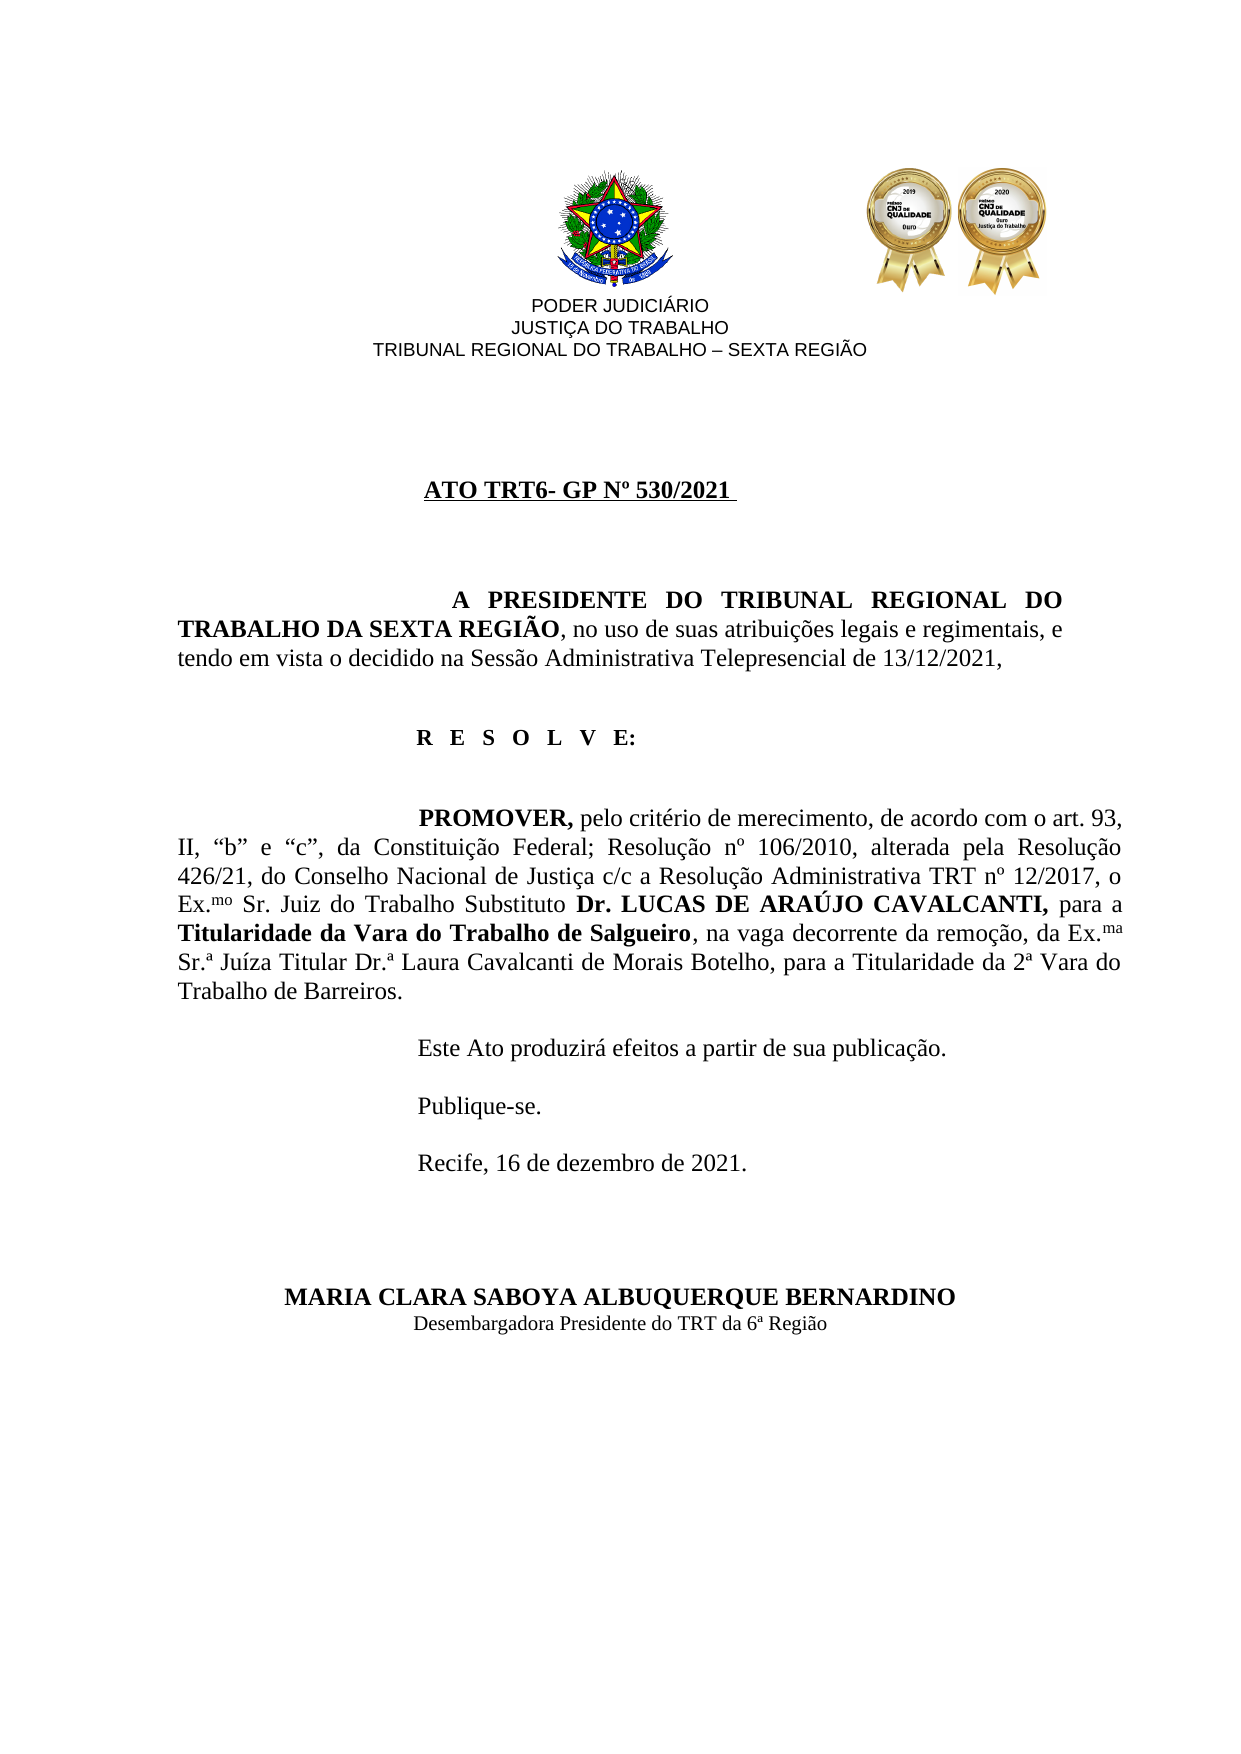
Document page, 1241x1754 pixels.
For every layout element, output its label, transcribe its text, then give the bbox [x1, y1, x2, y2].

text JUSTIÇA DO TRABALHO [177, 317, 1063, 338]
text R E S O L V E: [177, 724, 1063, 751]
text Recife, 16 de dezembro de 2021. [177, 1148, 1063, 1177]
text Publique-se. [177, 1091, 1063, 1119]
text Este Ato produzirá efeitos a partir de sua publicação. [177, 1033, 1123, 1062]
text PROMOVER, pelo critério de merecimento, de acordo com o art. 93, II, “b” e “c”, da Constituição Federal; Resolução nº 106/2010, alterada pela Resolução 426/21, do Conselho Nacional de Justiça c/c a Resolução Administrativa TRT nº 12/2017, o Ex.mo Sr. Juiz do Trabalho Substituto Dr. LUCAS DE ARAÚJO CAVALCANTI, para a Titularidade da Vara do Trabalho de Salgueiro, na vaga decorrente da remoção, da Ex.ma Sr.ª Juíza Titular Dr.ª Laura Cavalcanti de Morais Botelho, para a Titularidade da 2ª Vara do Trabalho de Barreiros. [177, 803, 1123, 1004]
text PODER JUDICIÁRIO [177, 295, 1063, 317]
text A PRESIDENTE DO TRIBUNAL REGIONAL DO TRABALHO DA SEXTA REGIÃO, no uso de suas atribuições legais e regimentais, e tendo em vista o decidido na Sessão Administrativa Telepresencial de 13/12/2021, [177, 585, 1063, 671]
text Desembargadora Presidente do TRT da 6ª Região [177, 1311, 1063, 1335]
subtitle ATO TRT6- GP Nº 530/2021 [177, 475, 1063, 504]
text MARIA CLARA SABOYA ALBUQUERQUE BERNARDINO [177, 1282, 1063, 1311]
text TRIBUNAL REGIONAL DO TRABALHO – SEXTA REGIÃO [177, 338, 1063, 360]
